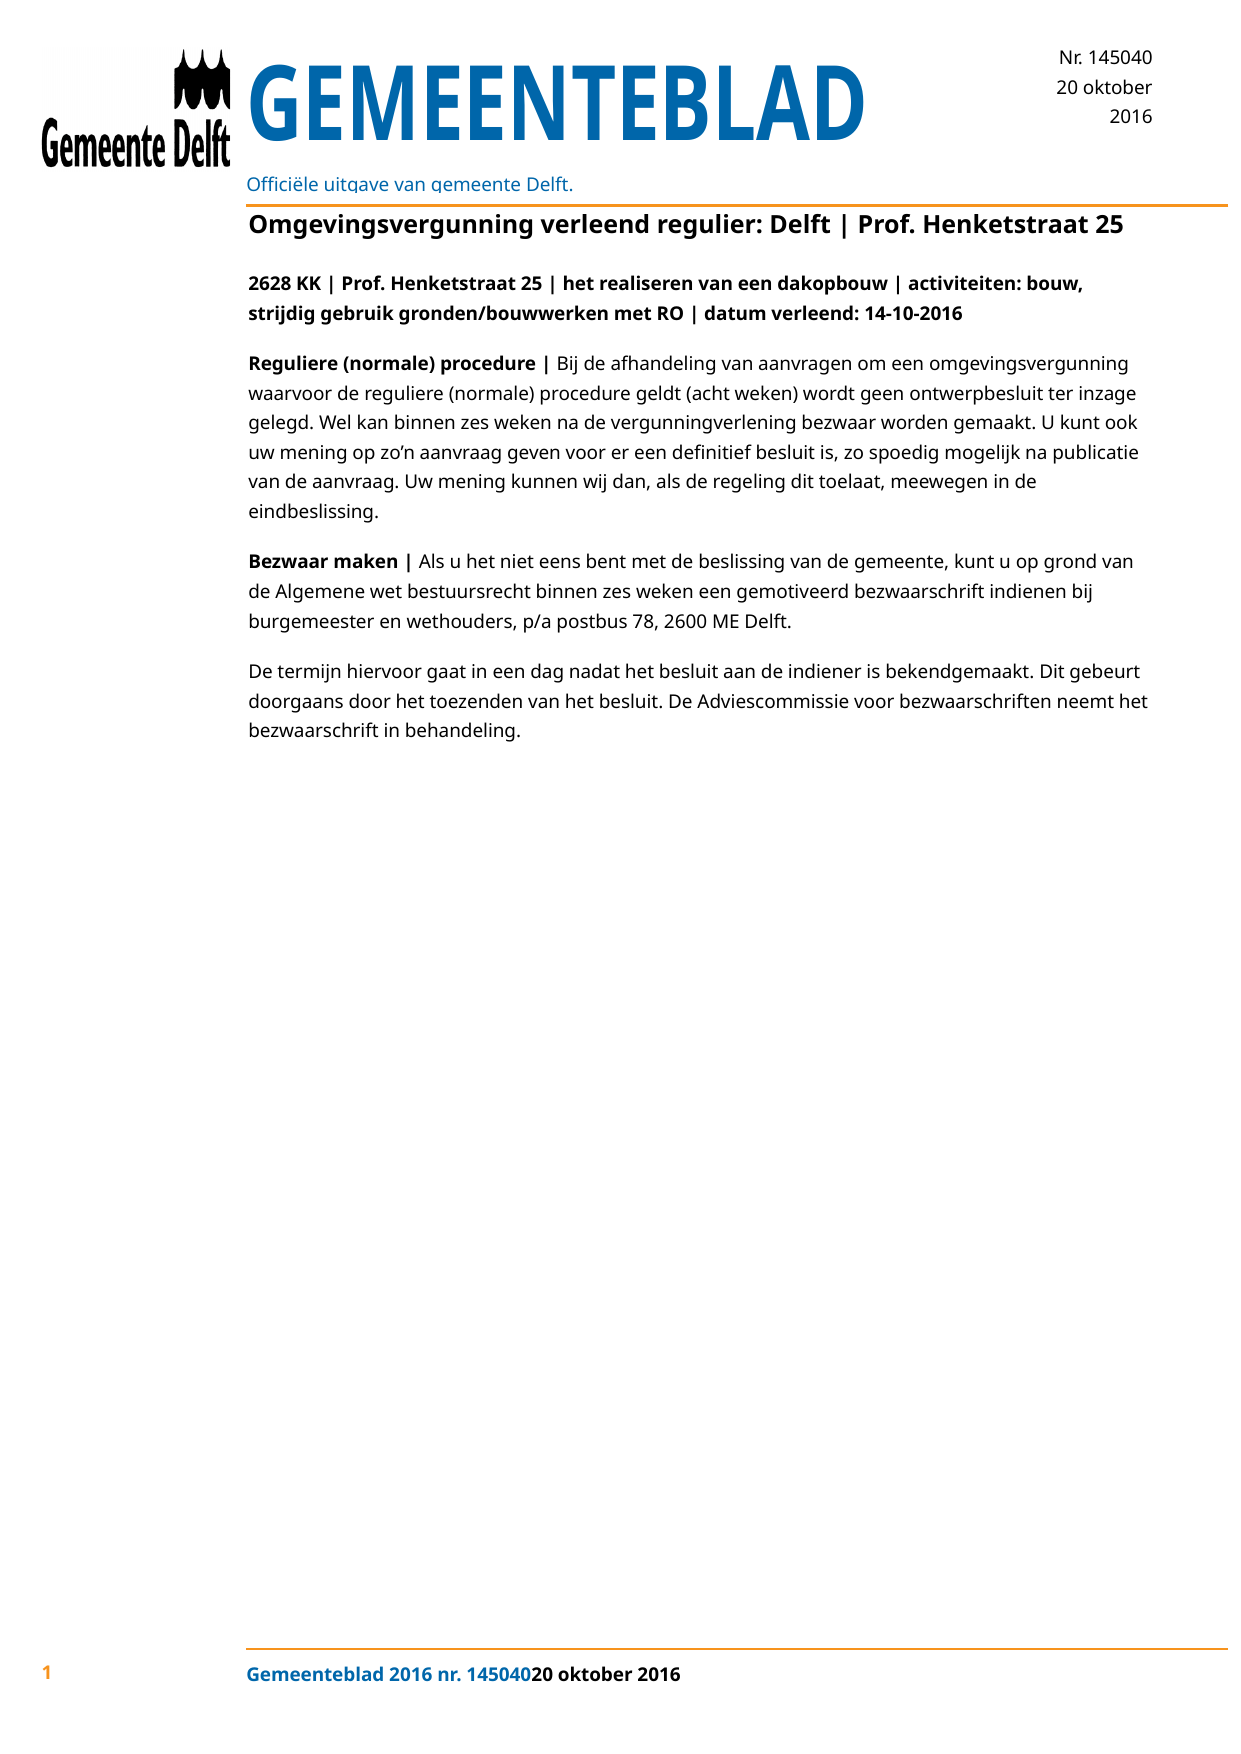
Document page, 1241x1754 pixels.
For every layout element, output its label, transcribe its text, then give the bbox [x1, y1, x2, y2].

text Omgevingsvergunning verleend regulier: Delft | Prof. Henketstraat 25 [248, 207, 1152, 241]
text Bezwaar maken | Als u het niet eens bent met de beslissing van de gemeente, kunt u op grond van de Algemene wet bestuursrecht binnen zes weken een gemotiveerd bezwaarschrift indienen bij burgemeester en wethouders, p/a postbus 78, 2600 ME Delft. [248, 549, 1152, 633]
text De termijn hiervoor gaat in een dag nadat het besluit aan de indiener is bekendgemaakt. Dit gebeurt doorgaans door het toezenden van het besluit. De Adviescommissie voor bezwaarschriften neemt het bezwaarschrift in behandeling. [248, 658, 1152, 743]
text 2628 KK | Prof. Henketstraat 25 | het realiseren van een dakopbouw | activiteiten: bouw, strijdig gebruik gronden/bouwwerken met RO | datum verleend: 14-10-2016 [248, 270, 1152, 326]
picture [41, 47, 231, 172]
text Reguliere (normale) procedure | Bij de afhandeling van aanvragen om een omgevingsvergunning waarvoor de reguliere (normale) procedure geldt (acht weken) wordt geen ontwerpbesluit ter inzage gelegd. Wel kan binnen zes weken na de vergunningverlening bezwaar worden gemaakt. U kunt ook uw mening op zo’n aanvraag geven voor er een definitief besluit is, zo spoedig mogelijk na publicatie van de aanvraag. Uw mening kunnen wij dan, als de regeling dit toelaat, meewegen in de eindbeslissing. [248, 350, 1152, 524]
